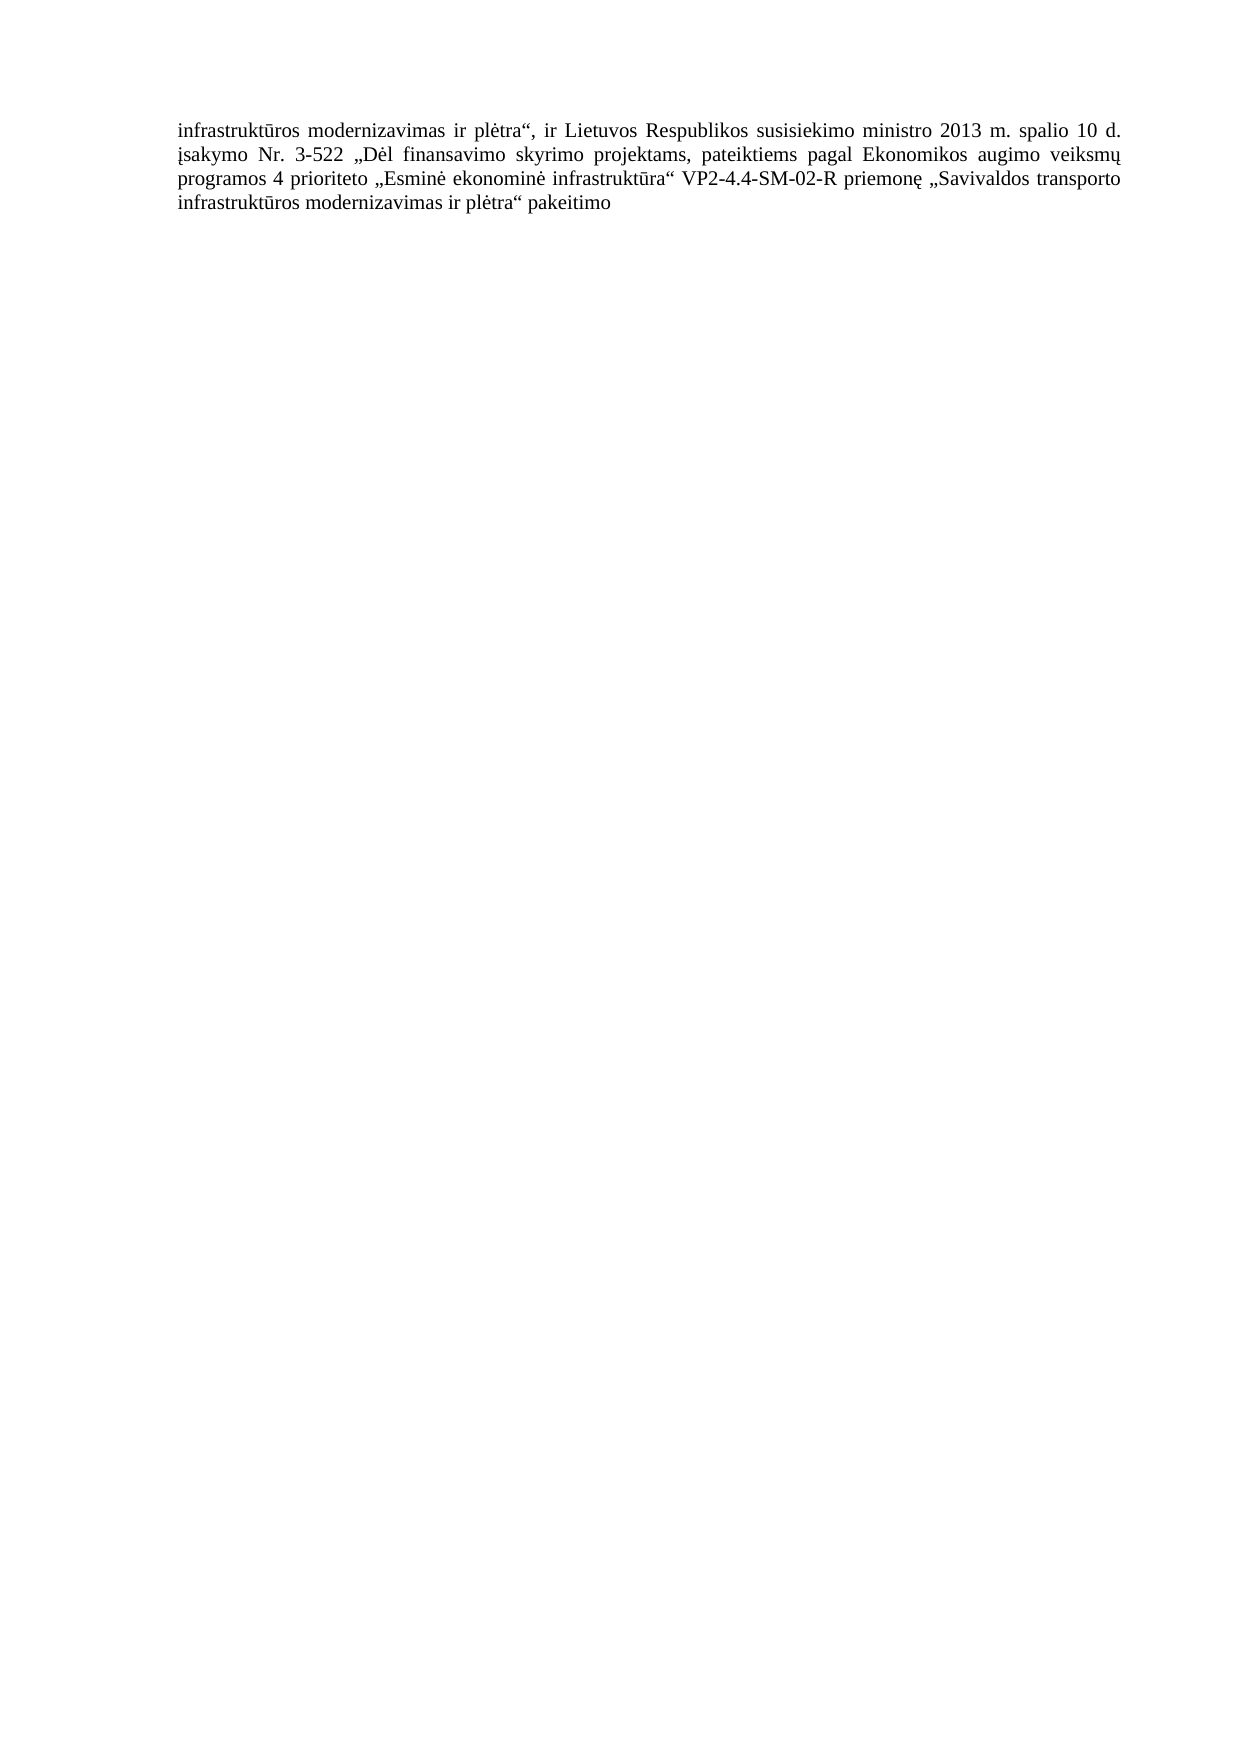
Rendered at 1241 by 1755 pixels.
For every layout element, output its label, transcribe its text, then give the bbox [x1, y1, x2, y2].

text infrastruktūros modernizavimas ir plėtra“, ir Lietuvos Respublikos susisiekimo ministro 2013 m. spalio 10 d. įsakymo Nr. 3-522 „Dėl finansavimo skyrimo projektams, pateiktiems pagal Ekonomikos augimo veiksmų programos 4 prioriteto „Esminė ekonominė infrastruktūra“ VP2-4.4-SM-02-R priemonę „Savivaldos transporto infrastruktūros modernizavimas ir plėtra“ pakeitimo [177, 118, 1122, 214]
